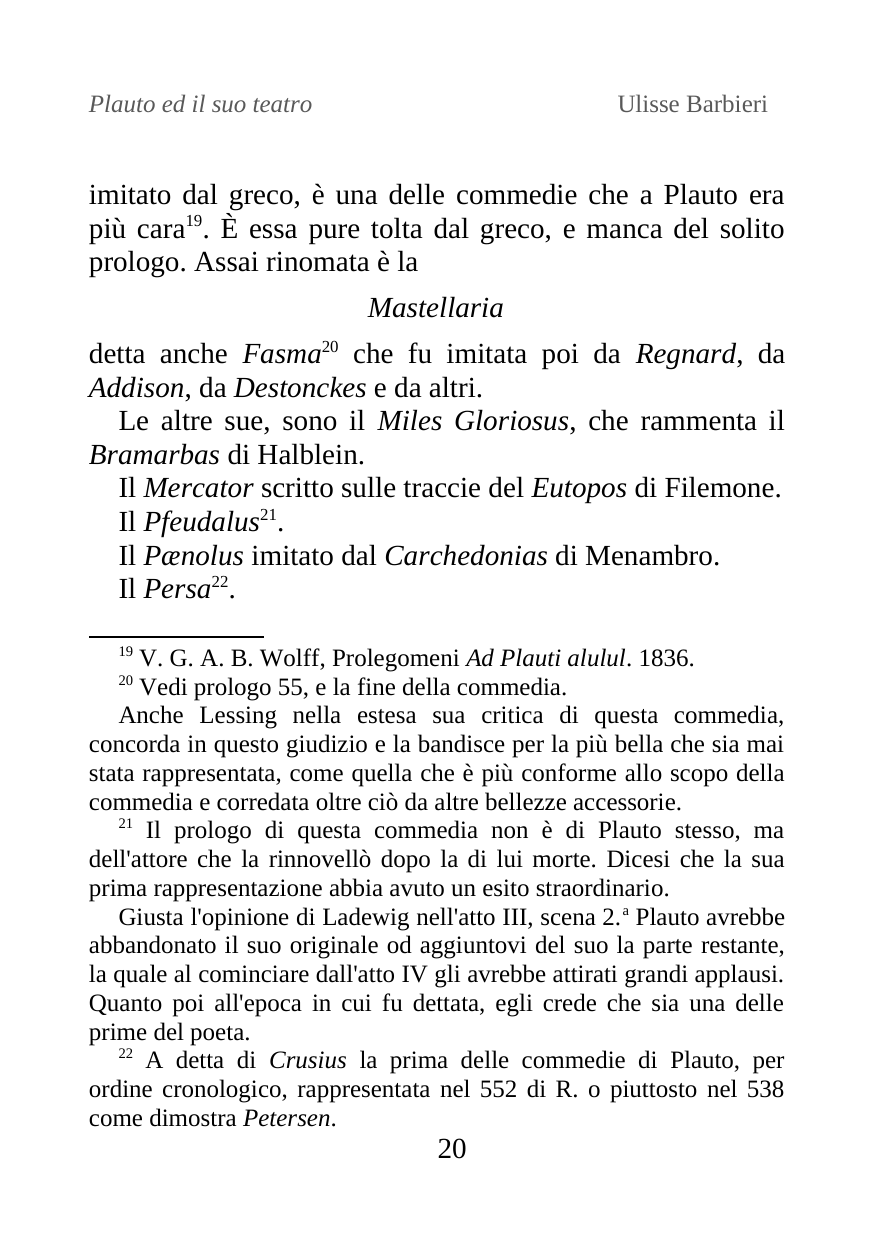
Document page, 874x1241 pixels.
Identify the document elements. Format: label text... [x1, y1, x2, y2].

text Anche Lessing nella estesa sua critica di questa commedia, concorda in questo giudizio e la bandisce per la più bella che sia mai stata rappresentata, come quella che è più conforme allo scopo della commedia e corredata oltre ciò da altre bellezze accessorie. [89, 700, 785, 815]
text Mastellaria [89, 290, 785, 324]
text Il Pænolus imitato dal Carchedonias di Menambro. [89, 538, 785, 571]
text Il Persa. [89, 571, 785, 605]
text Il prologo di questa commedia non è di Plauto stesso, ma dell'attore che la rinnovellò dopo la di lui morte. Dicesi che la sua prima rappresentazione abbia avuto un esito straordinario. [89, 815, 785, 902]
text Le altre sue, sono il Miles Gloriosus, che rammenta il Bramarbas di Halblein. [89, 403, 785, 471]
text Vedi prologo 55, e la fine della commedia. [89, 672, 785, 700]
text V. G. A. B. Wolff, Prolegomeni Ad Plauti alulul. 1836. [89, 643, 785, 672]
text Il Mercator scritto sulle traccie del Eutopos di Filemone. [89, 471, 785, 504]
text A detta di Crusius la prima delle commedie di Plauto, per ordine cronologico, rappresentata nel 552 di R. o piuttosto nel 538 come dimostra Petersen. [89, 1045, 785, 1132]
text imitato dal greco, è una delle commedie che a Plauto era più cara. È essa pure tolta dal greco, e manca del solito prologo. Assai rinomata è la [89, 177, 785, 278]
text Giusta l'opinione di Ladewig nell'atto III, scena 2.a Plauto avrebbe abbandonato il suo originale od aggiuntovi del suo la parte restante, la quale al cominciare dall'atto IV gli avrebbe attirati grandi applausi. Quanto poi all'epoca in cui fu dettata, egli crede che sia una delle prime del poeta. [89, 902, 785, 1045]
text detta anche Fasma che fu imitata poi da Regnard, da Addison, da Destonckes e da altri. [89, 336, 785, 403]
text Il Pfeudalus. [89, 504, 785, 538]
